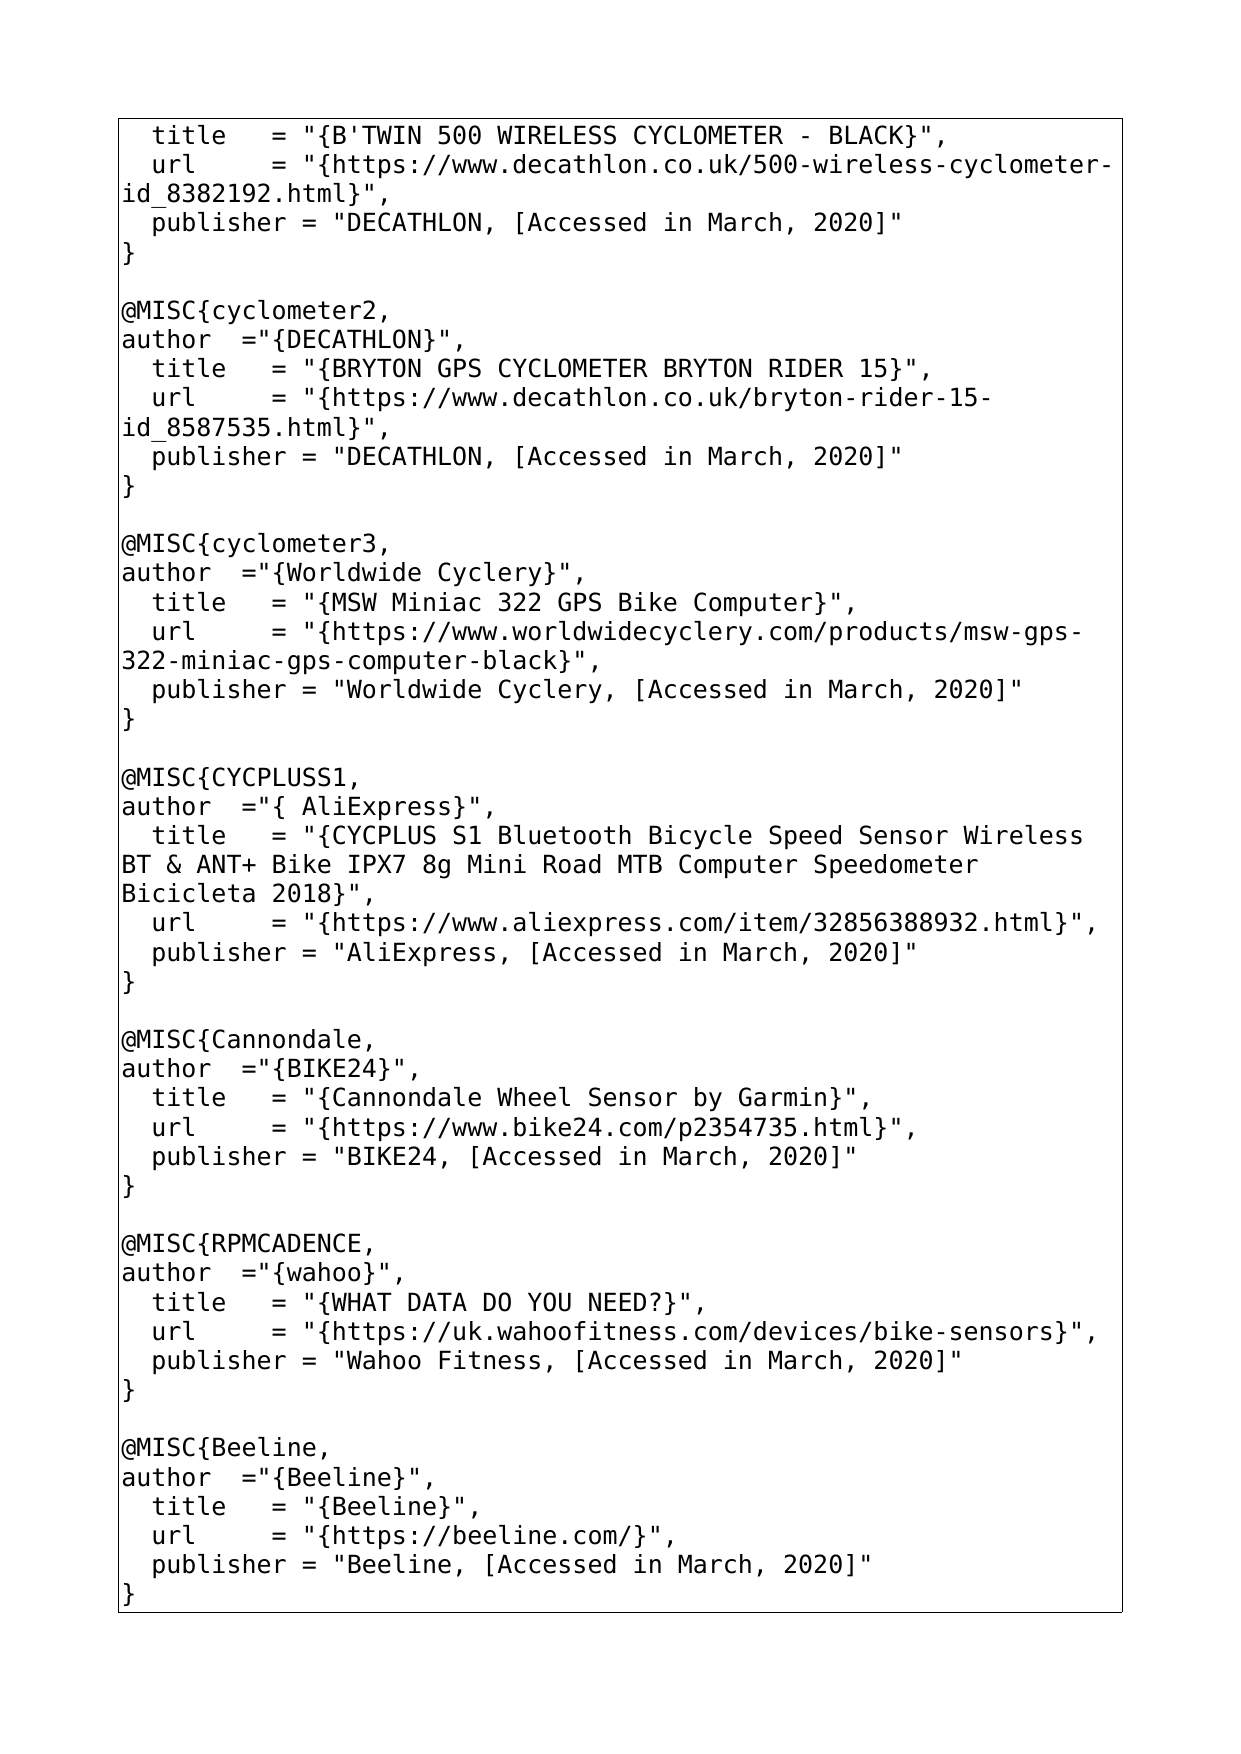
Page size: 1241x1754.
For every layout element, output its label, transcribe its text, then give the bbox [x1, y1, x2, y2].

table_header title = "{B'TWIN 500 WIRELESS CYCLOMETER - BLACK}", url = "{https://www.decathlon.co.uk/500-wireless-cyclometer-id_8382192.html}", publisher = "DECATHLON, [Accessed in March, 2020]" } @MISC{cyclometer2, author ="{DECATHLON}", title = "{BRYTON GPS CYCLOMETER BRYTON RIDER 15}", url = "{https://www.decathlon.co.uk/bryton-rider-15-id_8587535.html}", publisher = "DECATHLON, [Accessed in March, 2020]" } @MISC{cyclometer3, author ="{Worldwide Cyclery}", title = "{MSW Miniac 322 GPS Bike Computer}", url = "{https://www.worldwidecyclery.com/products/msw-gps-322-miniac-gps-computer-black}", publisher = "Worldwide Cyclery, [Accessed in March, 2020]" } @MISC{CYCPLUSS1, author ="{ AliExpress}", title = "{CYCPLUS S1 Bluetooth Bicycle Speed Sensor Wireless BT & ANT+ Bike IPX7 8g Mini Road MTB Computer Speedometer Bicicleta 2018}", url = "{https://www.aliexpress.com/item/32856388932.html}", publisher = "AliExpress, [Accessed in March, 2020]" } @MISC{Cannondale, author ="{BIKE24}", title = "{Cannondale Wheel Sensor by Garmin}", url = "{https://www.bike24.com/p2354735.html}", publisher = "BIKE24, [Accessed in March, 2020]" } @MISC{RPMCADENCE, author ="{wahoo}", title = "{WHAT DATA DO YOU NEED?}", url = "{https://uk.wahoofitness.com/devices/bike-sensors}", publisher = "Wahoo Fitness, [Accessed in March, 2020]" } @MISC{Beeline, author ="{Beeline}", title = "{Beeline}", url = "{https://beeline.com/}", publisher = "Beeline, [Accessed in March, 2020]" } [119, 119, 1122, 1612]
